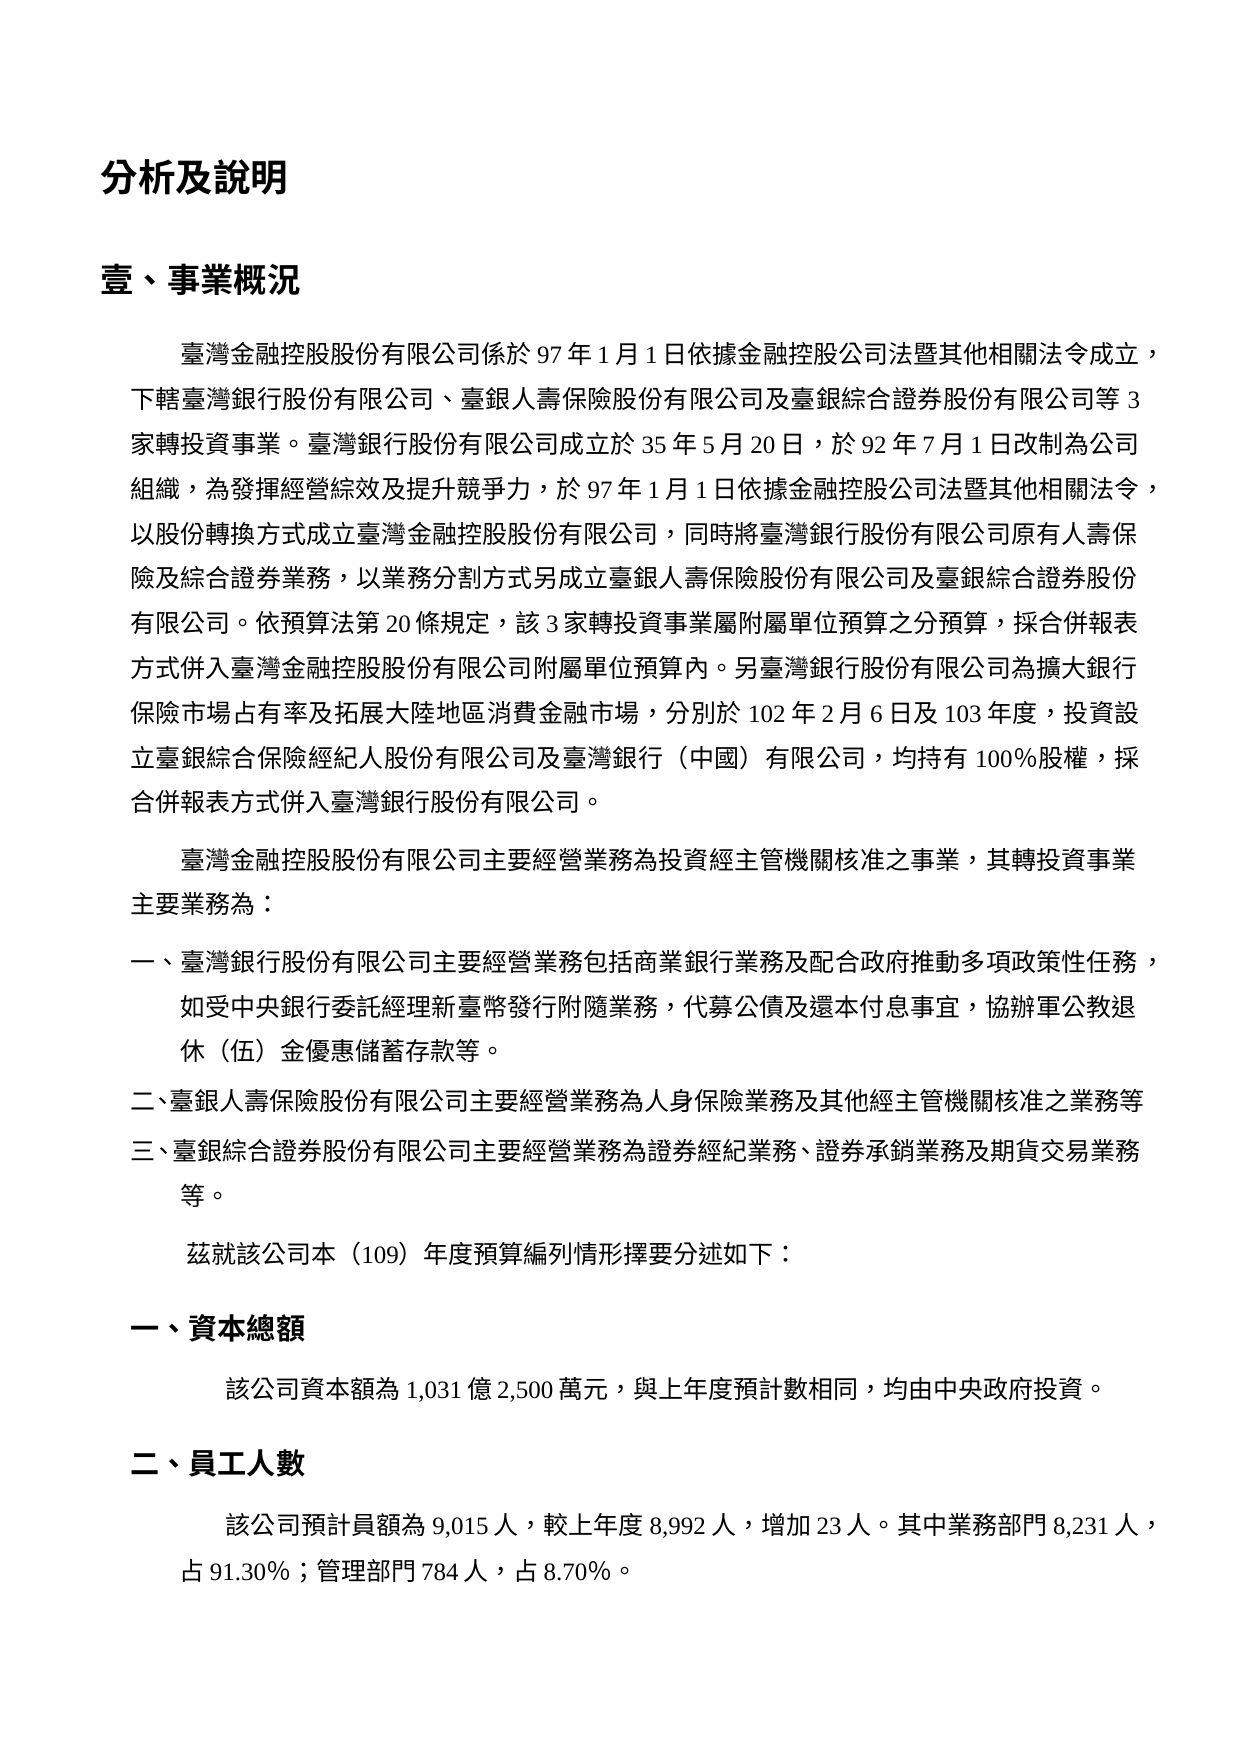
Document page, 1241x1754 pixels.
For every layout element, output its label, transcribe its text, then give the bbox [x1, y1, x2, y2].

text 二、臺銀人壽保險股份有限公司主要經營業務為人身保險業務及其他經主管機關核准之業務等。 [130, 1073, 1140, 1118]
text 茲就該公司本（109）年度預算編列情形擇要分述如下： [132, 1225, 1140, 1271]
text 該公司預計員額為9,015人，較上年度8,992人，增加23人。其中業務部門8,231人，占91.30％；管理部門784人，占8.70％。 [179, 1496, 1140, 1587]
text 臺灣金融控股股份有限公司主要經營業務為投資經主管機關核准之事業，其轉投資事業主要業務為： [130, 832, 1140, 921]
subtitle 分析及說明 [100, 148, 1140, 202]
text 一、臺灣銀行股份有限公司主要經營業務包括商業銀行業務及配合政府推動多項政策性任務，如受中央銀行委託經理新臺幣發行附隨業務，代募公債及還本付息事宜，協辦軍公教退休（伍）金優惠儲蓄存款等。 [130, 934, 1140, 1068]
subtitle 壹、事業概況 [100, 254, 1140, 302]
text 該公司資本額為1,031億2,500萬元，與上年度預計數相同，均由中央政府投資。 [179, 1360, 1140, 1406]
subtitle 一、資本總額 [130, 1296, 1140, 1348]
text 三、臺銀綜合證券股份有限公司主要經營業務為證券經紀業務、證券承銷業務及期貨交易業務等。 [130, 1123, 1140, 1212]
text 臺灣金融控股股份有限公司係於97年1月1日依據金融控股公司法暨其他相關法令成立，下轄臺灣銀行股份有限公司、臺銀人壽保險股份有限公司及臺銀綜合證券股份有限公司等3家轉投資事業。臺灣銀行股份有限公司成立於35年5月20日，於92年7月1日改制為公司組織，為發揮經營綜效及提升競爭力，於97年1月1日依據金融控股公司法暨其他相關法令，以股份轉換方式成立臺灣金融控股股份有限公司，同時將臺灣銀行股份有限公司原有人壽保險及綜合證券業務，以業務分割方式另成立臺銀人壽保險股份有限公司及臺銀綜合證券股份有限公司。依預算法第20條規定，該3家轉投資事業屬附屬單位預算之分預算，採合併報表方式併入臺灣金融控股股份有限公司附屬單位預算內。另臺灣銀行股份有限公司為擴大銀行保險市場占有率及拓展大陸地區消費金融市場，分別於102年2月6日及103年度，投資設立臺銀綜合保險經紀人股份有限公司及臺灣銀行（中國）有限公司，均持有100％股權，採合併報表方式併入臺灣銀行股份有限公司。 [130, 326, 1140, 819]
subtitle 二、員工人數 [130, 1431, 1140, 1483]
